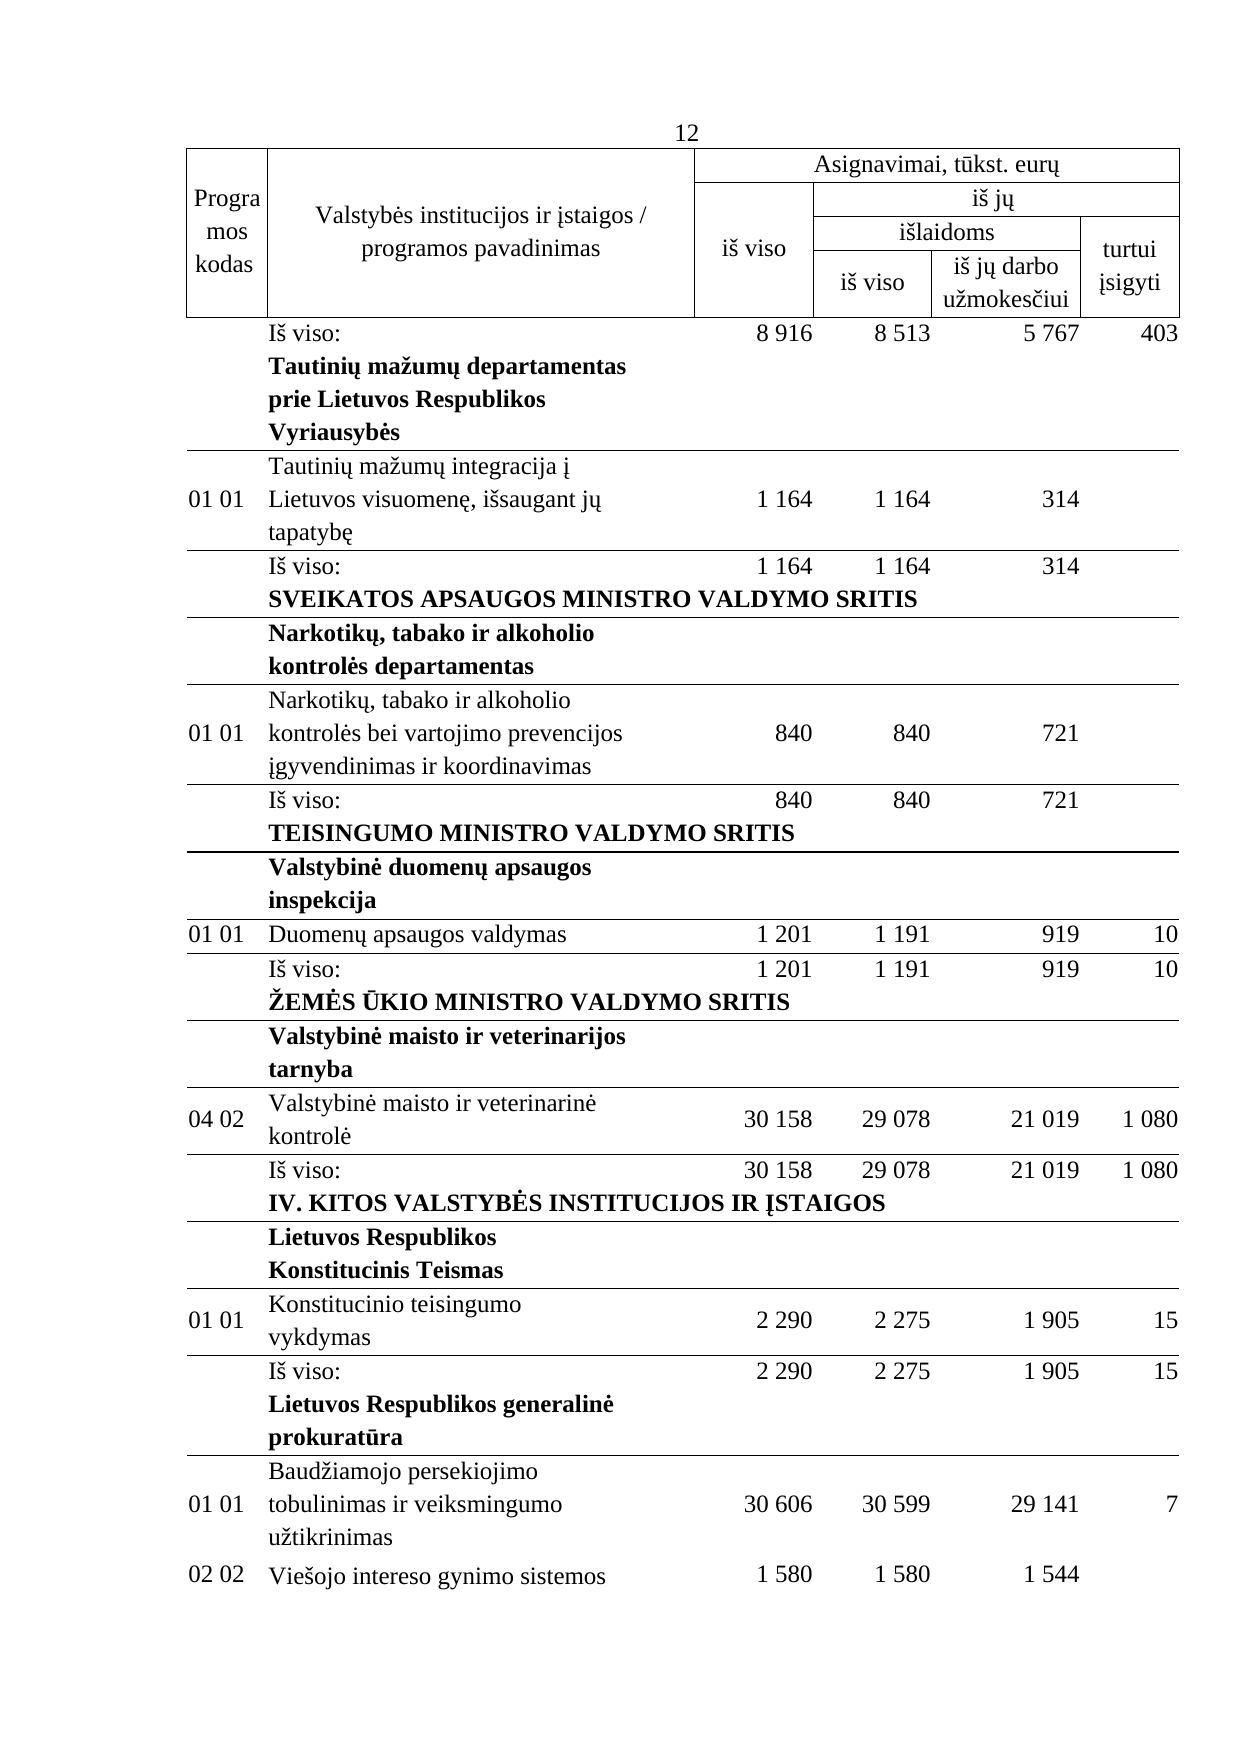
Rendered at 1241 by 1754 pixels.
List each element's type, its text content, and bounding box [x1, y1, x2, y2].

table_cell [1080, 618, 1179, 684]
table_cell [694, 853, 813, 918]
table_cell 314 [931, 451, 1080, 550]
table_cell [187, 618, 267, 684]
table_cell iš viso [695, 183, 813, 317]
table_cell [1080, 685, 1179, 784]
table_cell [1080, 351, 1179, 450]
table_cell [631, 1155, 694, 1188]
table_cell 1 080 [1080, 1088, 1179, 1154]
table_cell [631, 1555, 694, 1596]
table_cell 1 580 [694, 1555, 813, 1596]
table_cell Viešojo intereso gynimo sistemos [267, 1555, 631, 1596]
table_cell 15 [1080, 1356, 1179, 1389]
table_cell [187, 318, 267, 351]
table_cell [187, 954, 267, 987]
table_cell [187, 584, 267, 617]
table_cell [931, 1222, 1080, 1288]
table_cell Valstybinė duomenų apsaugos inspekcija [267, 853, 631, 918]
table_cell 1 905 [931, 1356, 1080, 1389]
table_cell 314 [931, 551, 1080, 584]
table_cell 30 606 [694, 1456, 813, 1555]
table_cell [1080, 1555, 1179, 1596]
table_cell [187, 819, 267, 851]
table_cell [813, 618, 931, 684]
table_cell [694, 1222, 813, 1288]
table_cell 1 191 [813, 920, 931, 953]
table_cell 29 141 [931, 1456, 1080, 1555]
table_cell Valstybinė maisto ir veterinarinė kontrolė [267, 1088, 631, 1154]
table_cell 2 275 [813, 1289, 931, 1355]
table_cell 29 078 [813, 1155, 931, 1188]
table_cell Iš viso: [267, 1155, 631, 1188]
table_cell 7 [1080, 1456, 1179, 1555]
table_cell [694, 351, 813, 450]
table_cell [1080, 1389, 1179, 1455]
table_cell [187, 351, 267, 450]
table_cell [694, 1389, 813, 1455]
table_cell išlaidoms [814, 217, 1080, 250]
table_cell 1 905 [931, 1289, 1080, 1355]
table_cell Valstybinė maisto ir veterinarijos tarnyba [267, 1021, 631, 1087]
table_cell Baudžiamojo persekiojimo tobulinimas ir veiksmingumo užtikrinimas [267, 1456, 631, 1555]
table_cell [931, 618, 1080, 684]
table_cell Iš viso: [267, 551, 631, 584]
table_cell 02 02 [187, 1555, 267, 1596]
table_cell [631, 1389, 694, 1455]
table_cell 1 191 [813, 954, 931, 987]
table_cell [931, 1021, 1080, 1087]
table_cell 21 019 [931, 1088, 1080, 1154]
table_cell 5 767 [931, 318, 1080, 351]
table_cell [631, 351, 694, 450]
table_cell 1 580 [813, 1555, 931, 1596]
table_cell Lietuvos Respublikos Konstitucinis Teismas [267, 1222, 631, 1288]
table_header Valstybės institucijos ir įstaigos / programos pavadinimas [268, 149, 694, 317]
table_cell [631, 451, 694, 550]
table_cell [694, 1021, 813, 1087]
table_cell [187, 1155, 267, 1188]
table_cell 29 078 [813, 1088, 931, 1154]
table_cell [931, 1389, 1080, 1455]
table_cell [187, 1222, 267, 1288]
table_cell Iš viso: [267, 785, 631, 818]
table_cell 840 [813, 785, 931, 818]
table_cell ŽEMĖS ŪKIO MINISTRO VALDYMO SRITIS [267, 987, 1179, 1020]
table_cell 840 [813, 685, 931, 784]
table_cell [187, 853, 267, 918]
table_cell [631, 685, 694, 784]
table_cell 1 544 [931, 1555, 1080, 1596]
table_cell 10 [1080, 954, 1179, 987]
table_cell [1080, 451, 1179, 550]
table_cell IV. KITOS VALSTYBĖS INSTITUCIJOS IR ĮSTAIGOS [267, 1188, 1179, 1221]
table_cell 840 [694, 685, 813, 784]
table_cell 30 599 [813, 1456, 931, 1555]
table_cell 01 01 [187, 1289, 267, 1355]
table_cell 01 01 [187, 451, 267, 550]
table_cell [813, 1389, 931, 1455]
table_cell [1080, 551, 1179, 584]
table_cell 721 [931, 785, 1080, 818]
table_cell 1 164 [813, 451, 931, 550]
table_cell [631, 1456, 694, 1555]
table_cell [631, 853, 694, 918]
table_cell [631, 318, 694, 351]
table_cell [931, 853, 1080, 918]
table_cell [631, 1356, 694, 1389]
table_cell 1 201 [694, 954, 813, 987]
table_cell 2 290 [694, 1289, 813, 1355]
table_cell [187, 1188, 267, 1221]
table_cell 01 01 [187, 685, 267, 784]
table_cell [187, 1356, 267, 1389]
table_cell Lietuvos Respublikos generalinė prokuratūra [267, 1389, 631, 1455]
table_cell 30 158 [694, 1088, 813, 1154]
table_cell 04 02 [187, 1088, 267, 1154]
table_cell [631, 1021, 694, 1087]
table_cell [187, 1021, 267, 1087]
table_cell iš jų darbo užmokesčiui [932, 251, 1080, 317]
table_cell iš jų [814, 183, 1179, 216]
table_header Asignavimai, tūkst. eurų [695, 149, 1179, 182]
table_cell 21 019 [931, 1155, 1080, 1188]
table_cell [631, 618, 694, 684]
table_cell [694, 618, 813, 684]
table_cell [1080, 1222, 1179, 1288]
table_cell [631, 1088, 694, 1154]
table_cell Tautinių mažumų integracija į Lietuvos visuomenę, išsaugant jų tapatybę [267, 451, 631, 550]
table_cell 2 275 [813, 1356, 931, 1389]
table_cell Iš viso: [267, 1356, 631, 1389]
table_cell [631, 954, 694, 987]
table_cell [931, 351, 1080, 450]
table_cell iš viso [814, 251, 931, 317]
table_cell Narkotikų, tabako ir alkoholio kontrolės bei vartojimo prevencijos įgyvendinimas ir koordinavimas [267, 685, 631, 784]
table_cell [631, 1289, 694, 1355]
table_cell [1080, 1021, 1179, 1087]
table_cell 919 [931, 954, 1080, 987]
table_cell Iš viso: [267, 954, 631, 987]
table_cell 1 164 [813, 551, 931, 584]
table_cell 01 01 [187, 920, 267, 953]
table_cell [187, 1389, 267, 1455]
table_cell 8 513 [813, 318, 931, 351]
table_cell Duomenų apsaugos valdymas [267, 920, 631, 953]
table_cell TEISINGUMO MINISTRO VALDYMO SRITIS [267, 819, 1179, 851]
table_cell [187, 785, 267, 818]
table_cell 8 916 [694, 318, 813, 351]
table_cell 1 164 [694, 551, 813, 584]
table_cell 01 01 [187, 1456, 267, 1555]
table_cell 1 164 [694, 451, 813, 550]
table_cell Iš viso: [267, 318, 631, 351]
table_cell [813, 1222, 931, 1288]
table_cell Konstitucinio teisingumo vykdymas [267, 1289, 631, 1355]
table_cell 1 201 [694, 920, 813, 953]
table_header Programos kodas [187, 149, 267, 317]
table_cell SVEIKATOS APSAUGOS MINISTRO VALDYMO SRITIS [267, 584, 1179, 617]
table_cell [187, 551, 267, 584]
table_cell [631, 785, 694, 818]
table_cell 15 [1080, 1289, 1179, 1355]
table_cell turtui įsigyti [1081, 217, 1179, 317]
table_cell 721 [931, 685, 1080, 784]
table_cell [631, 551, 694, 584]
table_cell [631, 1222, 694, 1288]
table_cell [813, 1021, 931, 1087]
table_cell 403 [1080, 318, 1179, 351]
table_cell 840 [694, 785, 813, 818]
table_cell 919 [931, 920, 1080, 953]
table_cell [187, 987, 267, 1020]
table_cell 30 158 [694, 1155, 813, 1188]
table_cell [1080, 853, 1179, 918]
table_cell Tautinių mažumų departamentas prie Lietuvos Respublikos Vyriausybės [267, 351, 631, 450]
table_cell [1080, 785, 1179, 818]
table_cell [813, 351, 931, 450]
table_cell 10 [1080, 920, 1179, 953]
table_cell 2 290 [694, 1356, 813, 1389]
table_cell [813, 853, 931, 918]
table_cell Narkotikų, tabako ir alkoholio kontrolės departamentas [267, 618, 631, 684]
table_cell 1 080 [1080, 1155, 1179, 1188]
table_cell [631, 920, 694, 953]
